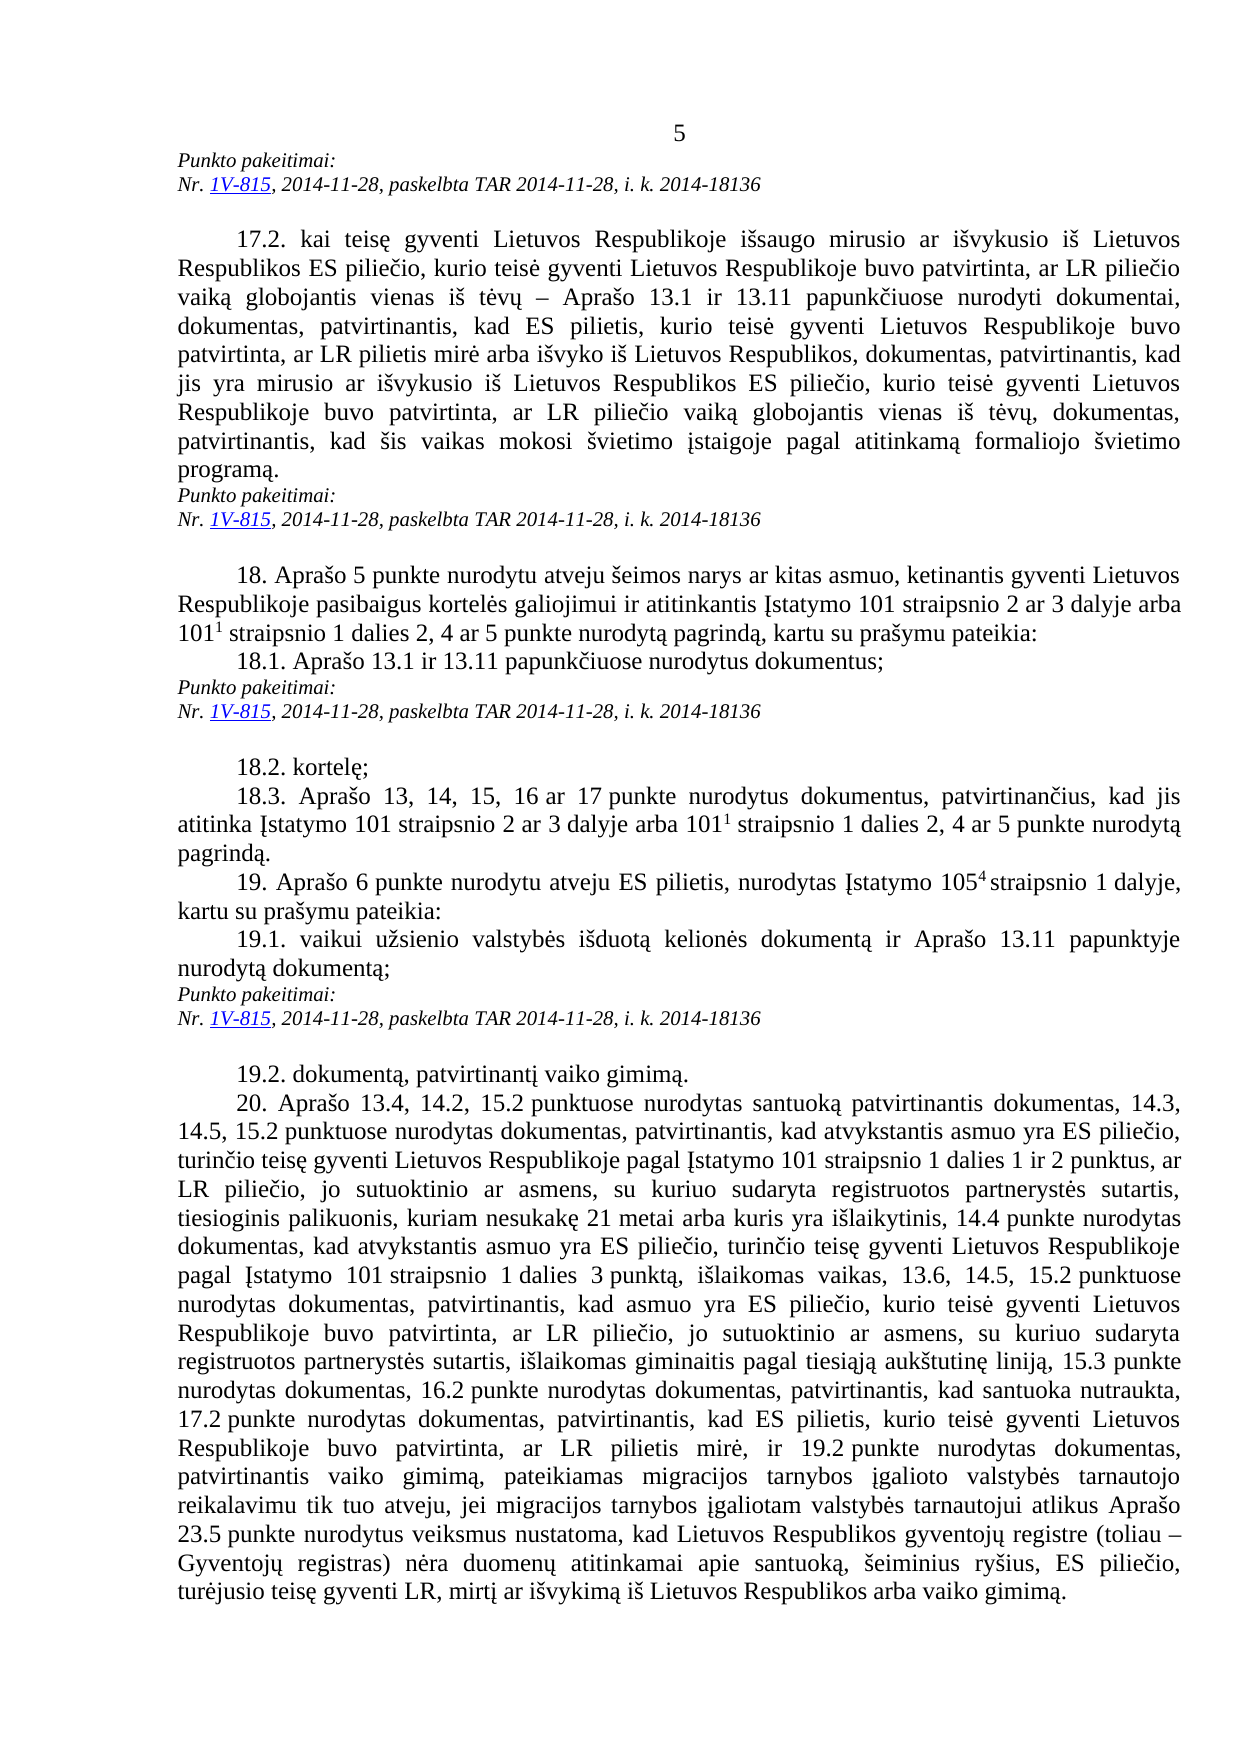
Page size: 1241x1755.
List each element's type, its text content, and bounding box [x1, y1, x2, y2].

text 20. Aprašo 13.4, 14.2, 15.2 punktuose nurodytas santuoką patvirtinantis dokumentas, 14.3, 14.5, 15.2 punktuose nurodytas dokumentas, patvirtinantis, kad atvykstantis asmuo yra ES piliečio, turinčio teisę gyventi Lietuvos Respublikoje pagal Įstatymo 101 straipsnio 1 dalies 1 ir 2 punktus, ar LR piliečio, jo sutuoktinio ar asmens, su kuriuo sudaryta registruotos partnerystės sutartis, tiesioginis palikuonis, kuriam nesukakę 21 metai arba kuris yra išlaikytinis, 14.4 punkte nurodytas dokumentas, kad atvykstantis asmuo yra ES piliečio, turinčio teisę gyventi Lietuvos Respublikoje pagal Įstatymo 101 straipsnio 1 dalies 3 punktą, išlaikomas vaikas, 13.6, 14.5, 15.2 punktuose nurodytas dokumentas, patvirtinantis, kad asmuo yra ES piliečio, kurio teisė gyventi Lietuvos Respublikoje buvo patvirtinta, ar LR piliečio, jo sutuoktinio ar asmens, su kuriuo sudaryta registruotos partnerystės sutartis, išlaikomas giminaitis pagal tiesiąją aukštutinę liniją, 15.3 punkte nurodytas dokumentas, 16.2 punkte nurodytas dokumentas, patvirtinantis, kad santuoka nutraukta, 17.2 punkte nurodytas dokumentas, patvirtinantis, kad ES pilietis, kurio teisė gyventi Lietuvos Respublikoje buvo patvirtinta, ar LR pilietis mirė, ir 19.2 punkte nurodytas dokumentas, patvirtinantis vaiko gimimą, pateikiamas migracijos tarnybos įgalioto valstybės tarnautojo reikalavimu tik tuo atveju, jei migracijos tarnybos įgaliotam valstybės tarnautojui atlikus Aprašo 23.5 punkte nurodytus veiksmus nustatoma, kad Lietuvos Respublikos gyventojų registre (toliau – Gyventojų registras) nėra duomenų atitinkamai apie santuoką, šeiminius ryšius, ES piliečio, turėjusio teisę gyventi LR, mirtį ar išvykimą iš Lietuvos Respublikos arba vaiko gimimą. [177, 1088, 1181, 1605]
text 17.2. kai teisę gyventi Lietuvos Respublikoje išsaugo mirusio ar išvykusio iš Lietuvos Respublikos ES piliečio, kurio teisė gyventi Lietuvos Respublikoje buvo patvirtinta, ar LR piliečio vaiką globojantis vienas iš tėvų – Aprašo 13.1 ir 13.11 papunkčiuose nurodyti dokumentai, dokumentas, patvirtinantis, kad ES pilietis, kurio teisė gyventi Lietuvos Respublikoje buvo patvirtinta, ar LR pilietis mirė arba išvyko iš Lietuvos Respublikos, dokumentas, patvirtinantis, kad jis yra mirusio ar išvykusio iš Lietuvos Respublikos ES piliečio, kurio teisė gyventi Lietuvos Respublikoje buvo patvirtinta, ar LR piliečio vaiką globojantis vienas iš tėvų, dokumentas, patvirtinantis, kad šis vaikas mokosi švietimo įstaigoje pagal atitinkamą formaliojo švietimo programą. [177, 224, 1181, 483]
text Punkto pakeitimai: [177, 148, 1181, 172]
text 18.3. Aprašo 13, 14, 15, 16 ar 17 punkte nurodytus dokumentus, patvirtinančius, kad jis atitinka Įstatymo 101 straipsnio 2 ar 3 dalyje arba 1011 straipsnio 1 dalies 2, 4 ar 5 punkte nurodytą pagrindą. [177, 781, 1181, 867]
text 18. Aprašo 5 punkte nurodytu atveju šeimos narys ar kitas asmuo, ketinantis gyventi Lietuvos Respublikoje pasibaigus kortelės galiojimui ir atitinkantis Įstatymo 101 straipsnio 2 ar 3 dalyje arba 1011 straipsnio 1 dalies 2, 4 ar 5 punkte nurodytą pagrindą, kartu su prašymu pateikia: [177, 560, 1181, 646]
text Punkto pakeitimai: [177, 982, 1181, 1006]
text 18.2. kortelę; [177, 752, 1181, 781]
text 19. Aprašo 6 punkte nurodytu atveju ES pilietis, nurodytas Įstatymo 1054 straipsnio 1 dalyje, kartu su prašymu pateikia: [177, 867, 1181, 924]
text Nr. 1V-815, 2014-11-28, paskelbta TAR 2014-11-28, i. k. 2014-18136 [177, 699, 1181, 723]
text Nr. 1V-815, 2014-11-28, paskelbta TAR 2014-11-28, i. k. 2014-18136 [177, 1006, 1181, 1030]
text 18.1. Aprašo 13.1 ir 13.11 papunkčiuose nurodytus dokumentus; [177, 646, 1181, 675]
text 19.1. vaikui užsienio valstybės išduotą kelionės dokumentą ir Aprašo 13.11 papunktyje nurodytą dokumentą; [177, 924, 1181, 982]
text Punkto pakeitimai: [177, 483, 1181, 507]
text Nr. 1V-815, 2014-11-28, paskelbta TAR 2014-11-28, i. k. 2014-18136 [177, 507, 1181, 531]
text 19.2. dokumentą, patvirtinantį vaiko gimimą. [177, 1059, 1181, 1088]
text Nr. 1V-815, 2014-11-28, paskelbta TAR 2014-11-28, i. k. 2014-18136 [177, 172, 1181, 196]
text Punkto pakeitimai: [177, 675, 1181, 699]
